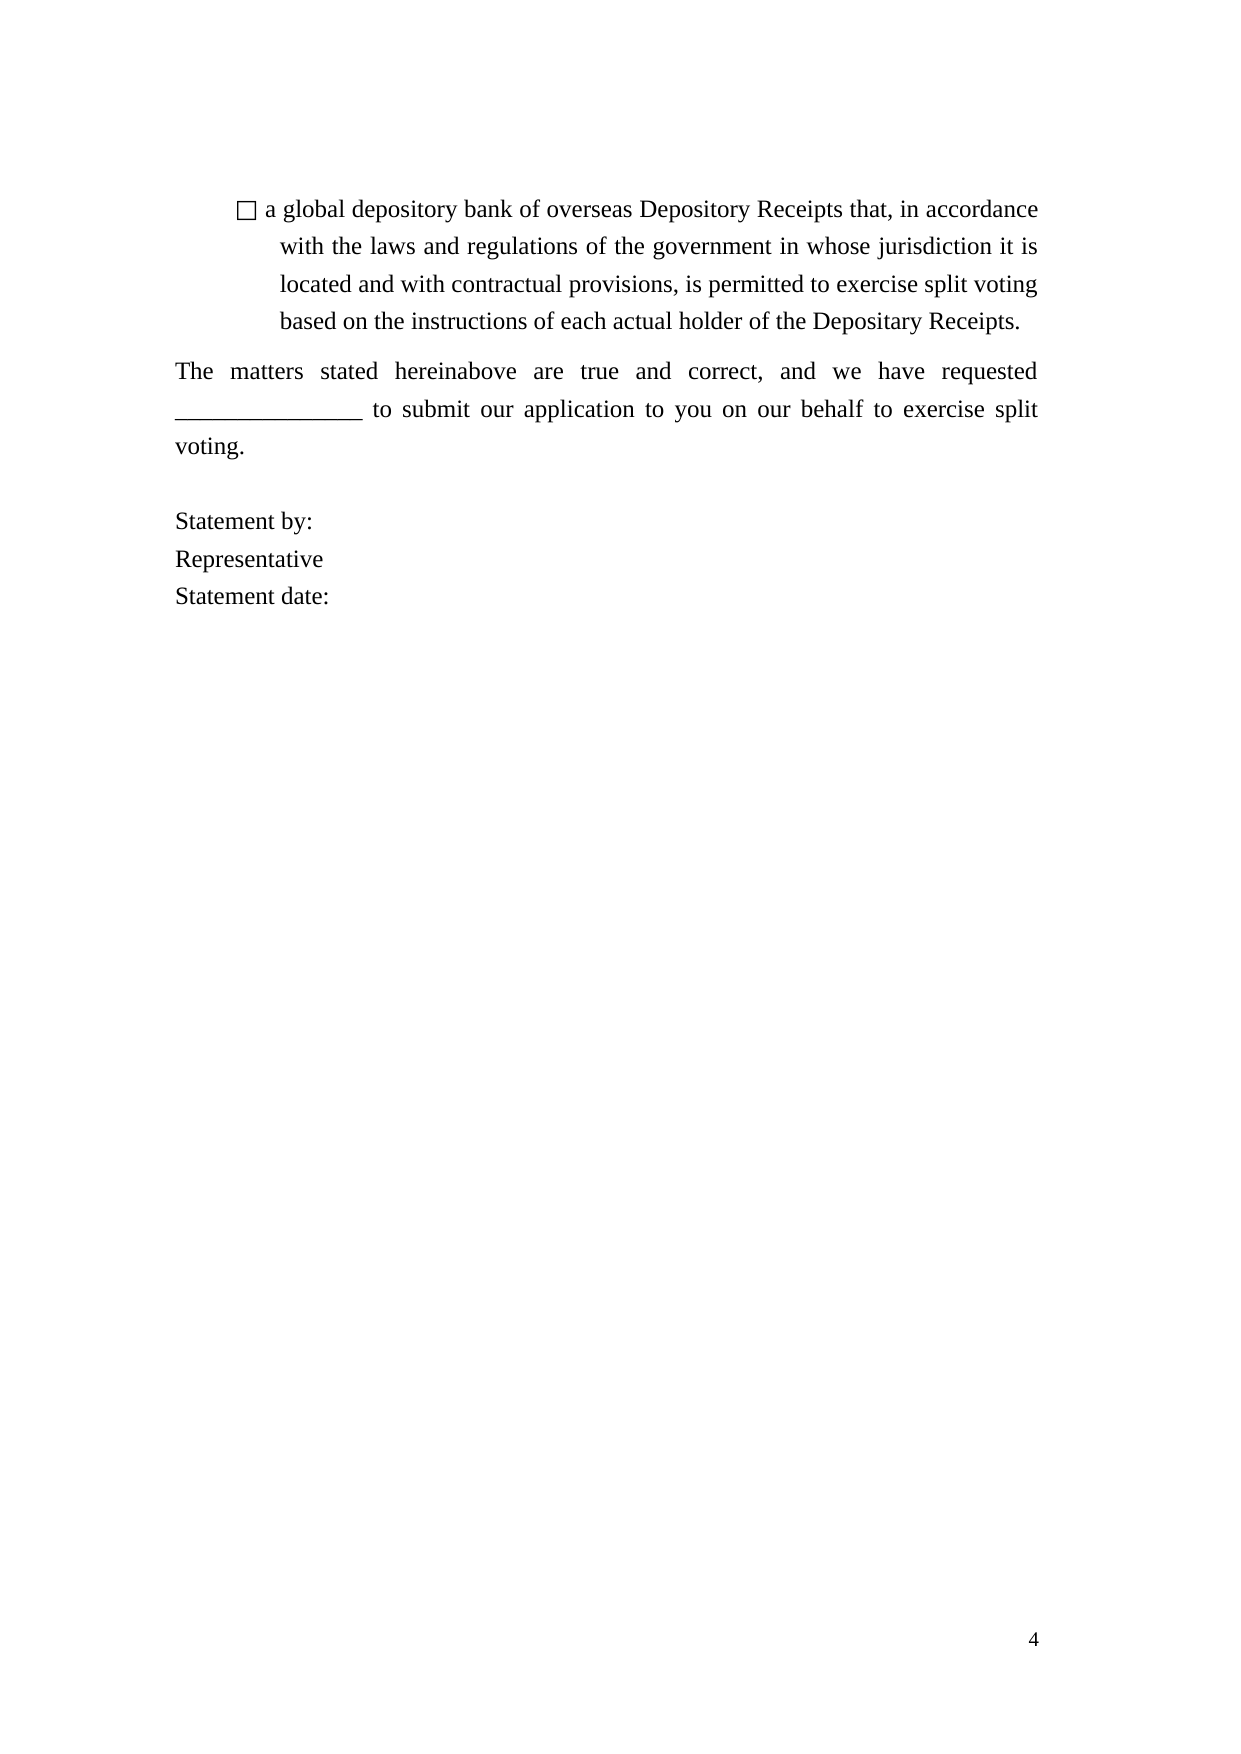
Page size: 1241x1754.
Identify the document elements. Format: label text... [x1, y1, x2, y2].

text □ a global depository bank of overseas Depository Receipts that, in accordance with the laws and regulations of the government in whose jurisdiction it is located and with contractual provisions, is permitted to exercise split voting based on the instructions of each actual holder of the Depositary Receipts. [234, 187, 1039, 337]
text Representative [175, 537, 1039, 575]
text The matters stated hereinabove are true and correct, and we have requested _______________ to submit our application to you on our behalf to exercise split voting. [175, 350, 1039, 462]
text Statement by: [175, 500, 1039, 537]
text Statement date: [175, 575, 1039, 612]
